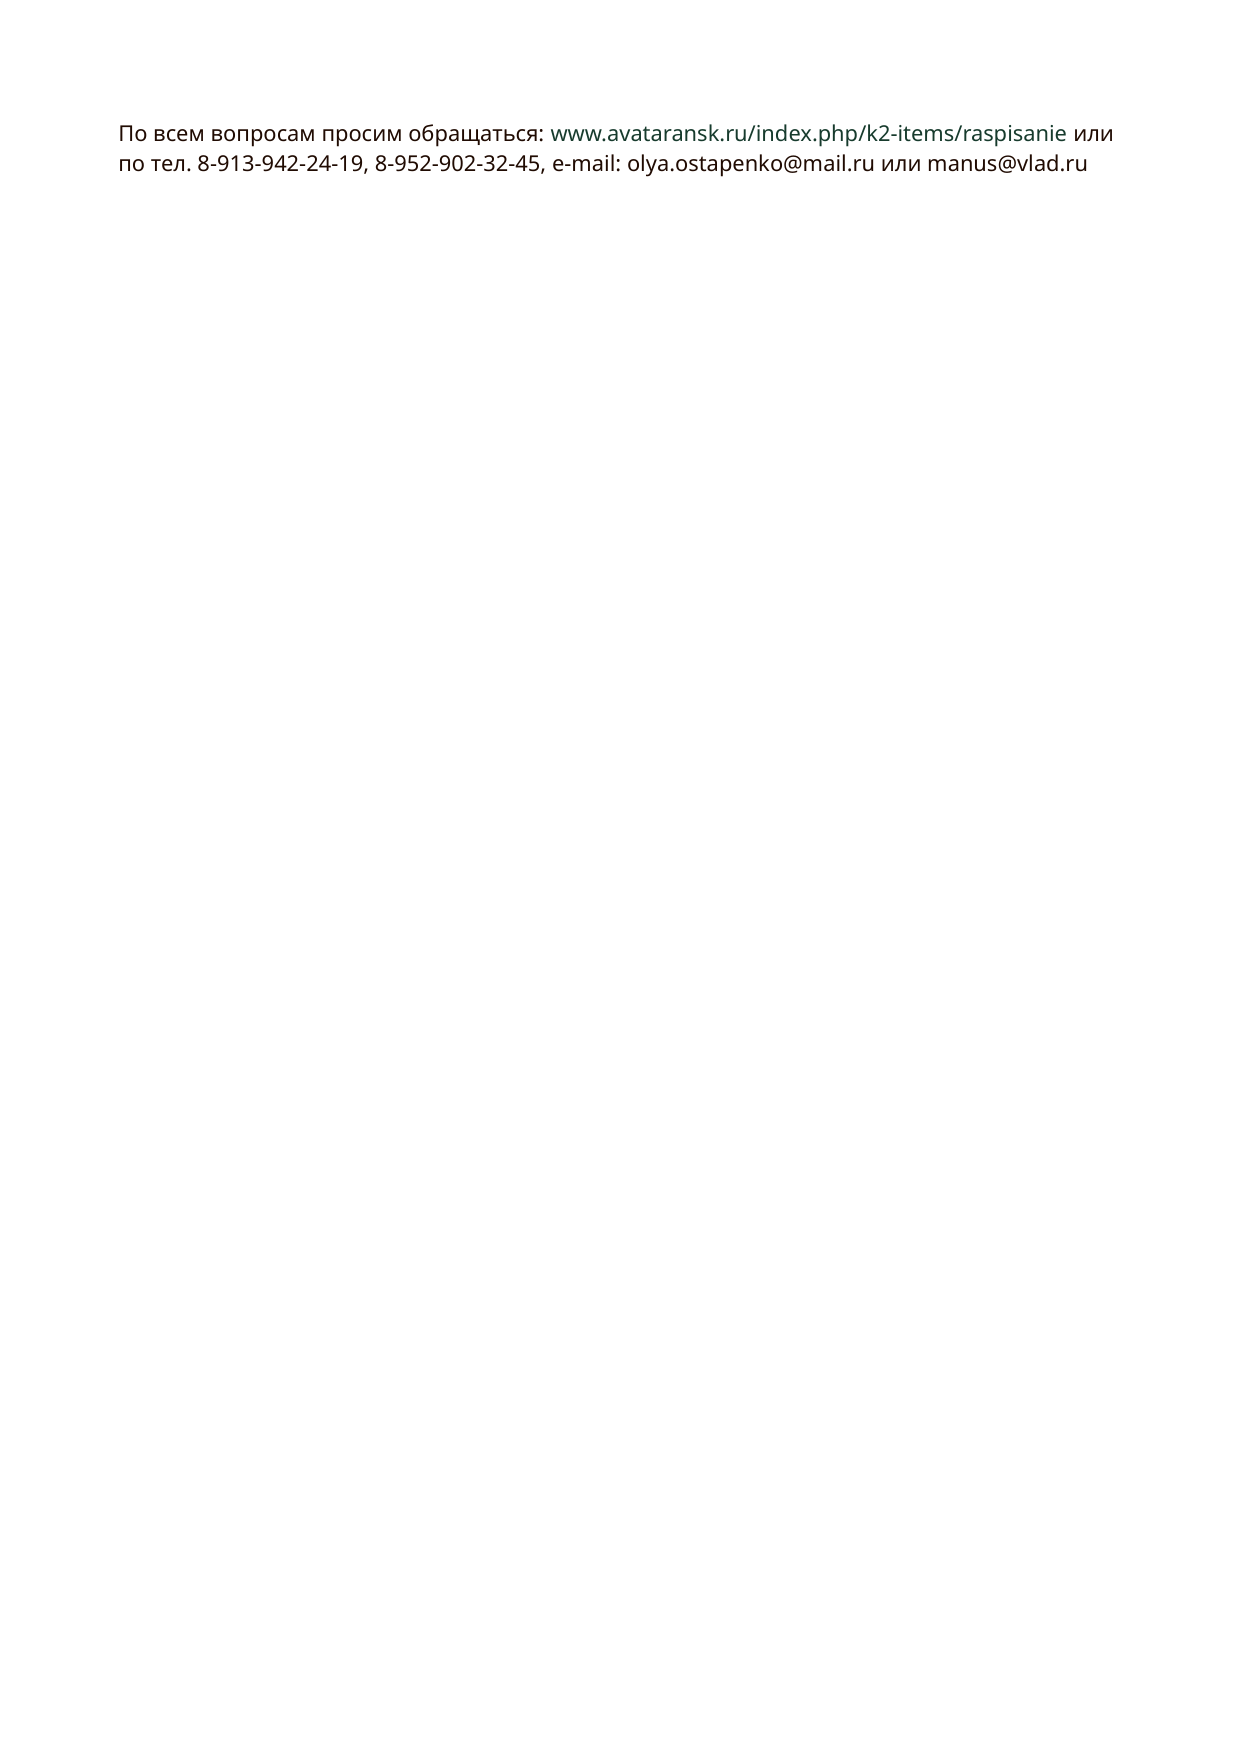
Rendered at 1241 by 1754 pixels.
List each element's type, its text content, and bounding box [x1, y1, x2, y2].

text По всем вопросам просим обращаться: www.avataransk.ru/index.php/k2-items/raspisanie или по тел. 8-913-942-24-19, 8-952-902-32-45, e-mail: olya.ostapenko@mail.ru или manus@vlad.ru [118, 118, 1122, 178]
